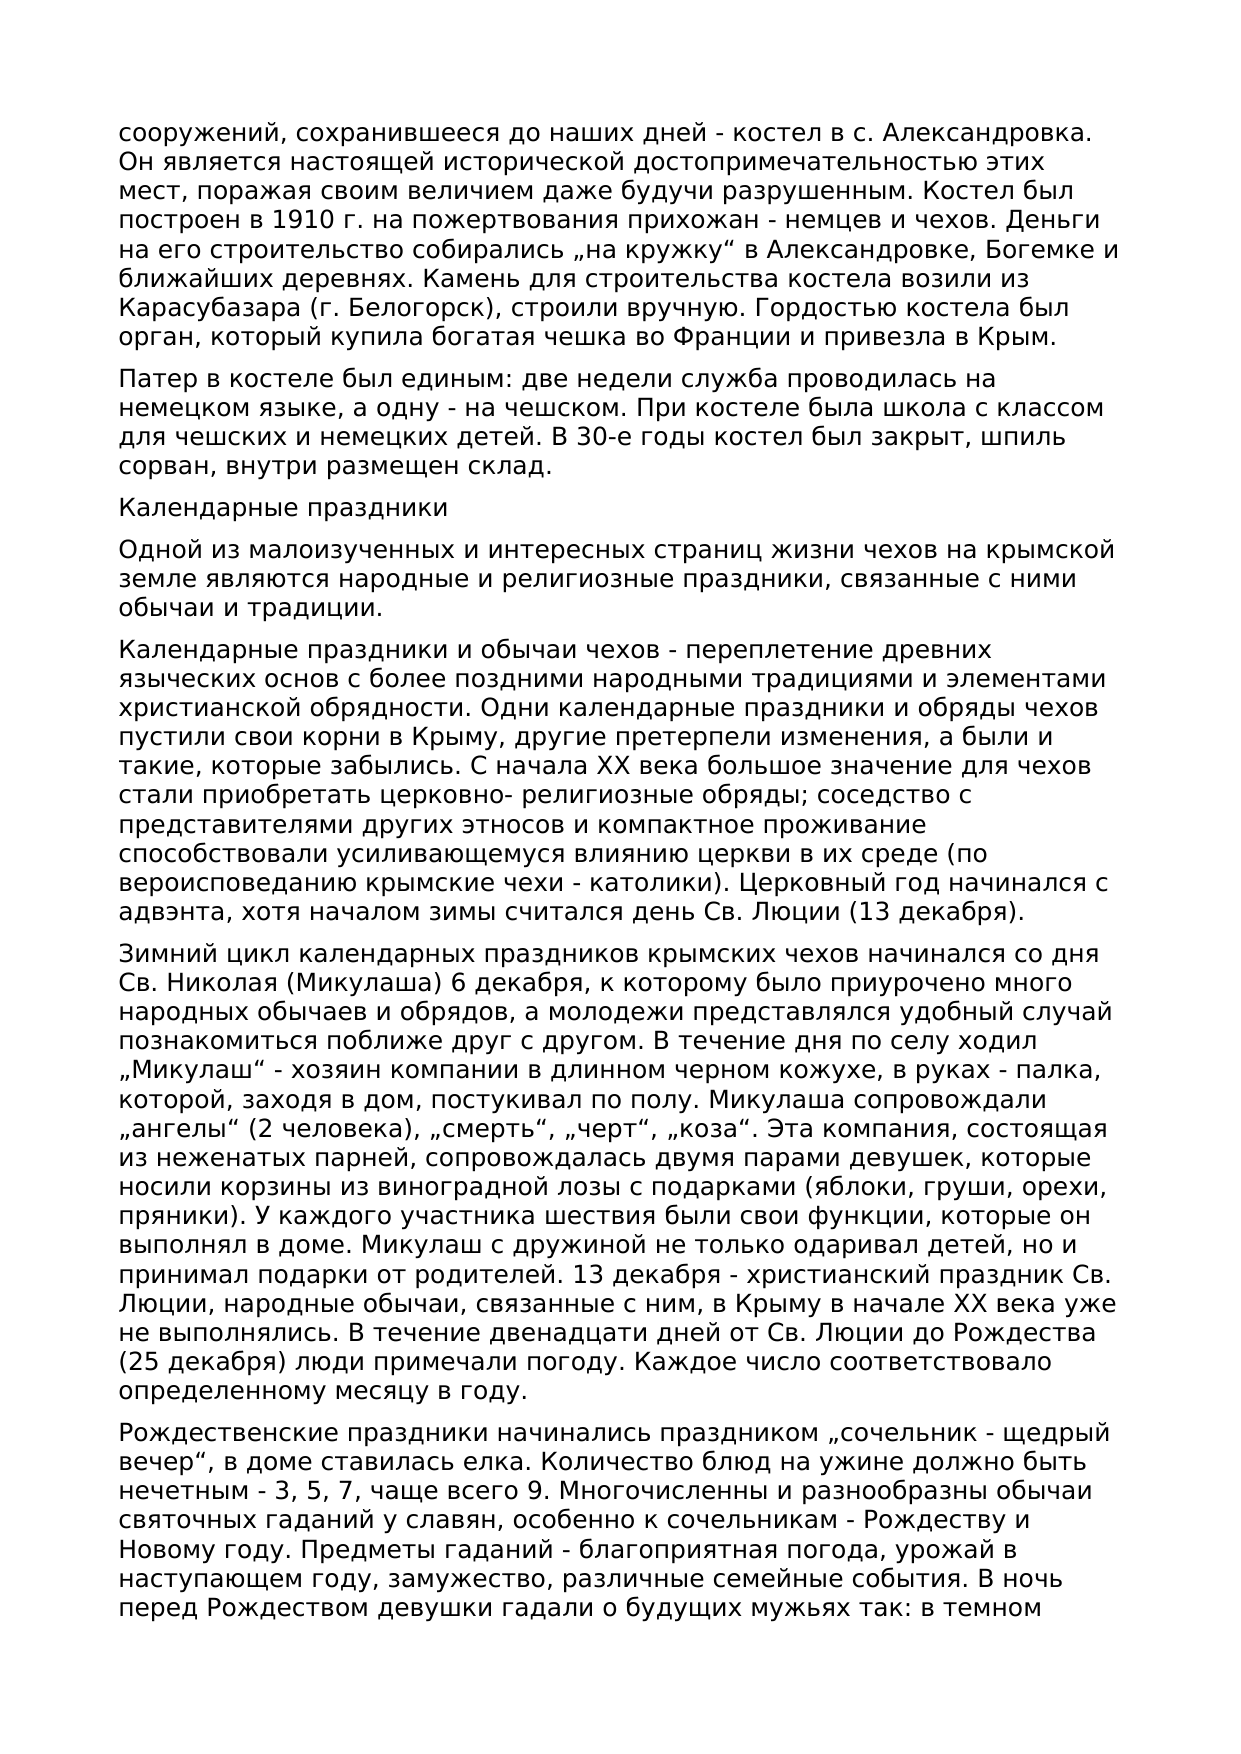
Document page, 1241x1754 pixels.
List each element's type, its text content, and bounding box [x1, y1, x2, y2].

text Патер в костеле был единым: две недели служба проводилась на немецком языке, а одну - на чешском. При костеле была школа с классом для чешских и немецких детей. В 30-е годы костел был закрыт, шпиль сорван, внутри размещен склад. [118, 364, 1122, 481]
text Рождественские праздники начинались праздником „сочельник - щедрый вечер“, в доме ставилась елка. Количество блюд на ужине должно быть нечетным - 3, 5, 7, чаще всего 9. Многочисленны и разнообразны обычаи святочных гаданий у славян, особенно к сочельникам - Рождеству и Новому году. Предметы гаданий - благоприятная погода, урожай в наступающем году, замужество, различные семейные события. В ночь перед Рождеством девушки гадали о будущих мужьях так: в темном [118, 1418, 1122, 1622]
text Зимний цикл календарных праздников крымских чехов начинался со дня Св. Николая (Микулаша) 6 декабря, к которому было приурочено много народных обычаев и обрядов, а молодежи представлялся удобный случай познакомиться поближе друг с другом. В течение дня по селу ходил „Микулаш“ - хозяин компании в длинном черном кожухе, в руках - палка, которой, заходя в дом, постукивал по полу. Микулаша сопровождали „ангелы“ (2 человека), „смерть“, „черт“, „коза“. Эта компания, состоящая из неженатых парней, сопровождалась двумя парами девушек, которые носили корзины из виноградной лозы с подарками (яблоки, груши, орехи, пряники). У каждого участника шествия были свои функции, которые он выполнял в доме. Микулаш с дружиной не только одаривал детей, но и принимал подарки от родителей. 13 декабря - христианский праздник Св. Люции, народные обычаи, связанные с ним, в Крыму в начале ХХ века уже не выполнялись. В течение двенадцати дней от Св. Люции до Рождества (25 декабря) люди примечали погоду. Каждое число соответствовало определенному месяцу в году. [118, 939, 1122, 1406]
text Календарные праздники и обычаи чехов - переплетение древних языческих основ с более поздними народными традициями и элементами христианской обрядности. Одни календарные праздники и обряды чехов пустили свои корни в Крыму, другие претерпели изменения, а были и такие, которые забылись. С начала ХХ века большое значение для чехов стали приобретать церковно- религиозные обряды; соседство с представителями других этносов и компактное проживание способствовали усиливающемуся влиянию церкви в их среде (по вероисповеданию крымские чехи - католики). Церковный год начинался с адвэнта, хотя началом зимы считался день Св. Люции (13 декабря). [118, 635, 1122, 926]
text Одной из малоизученных и интересных страниц жизни чехов на крымской земле являются народные и религиозные праздники, связанные с ними обычаи и традиции. [118, 535, 1122, 622]
text Календарные праздники [118, 493, 1122, 522]
text сооружений, сохранившееся до наших дней - костел в с. Александровка. Он является настоящей исторической достопримечательностью этих мест, поражая своим величием даже будучи разрушенным. Костел был построен в 1910 г. на пожертвования прихожан - немцев и чехов. Деньги на его строительство собирались „на кружку“ в Александровке, Богемке и ближайших деревнях. Камень для строительства костела возили из Карасубазара (г. Белогорск), строили вручную. Гордостью костела был орган, который купила богатая чешка во Франции и привезла в Крым. [118, 118, 1122, 351]
